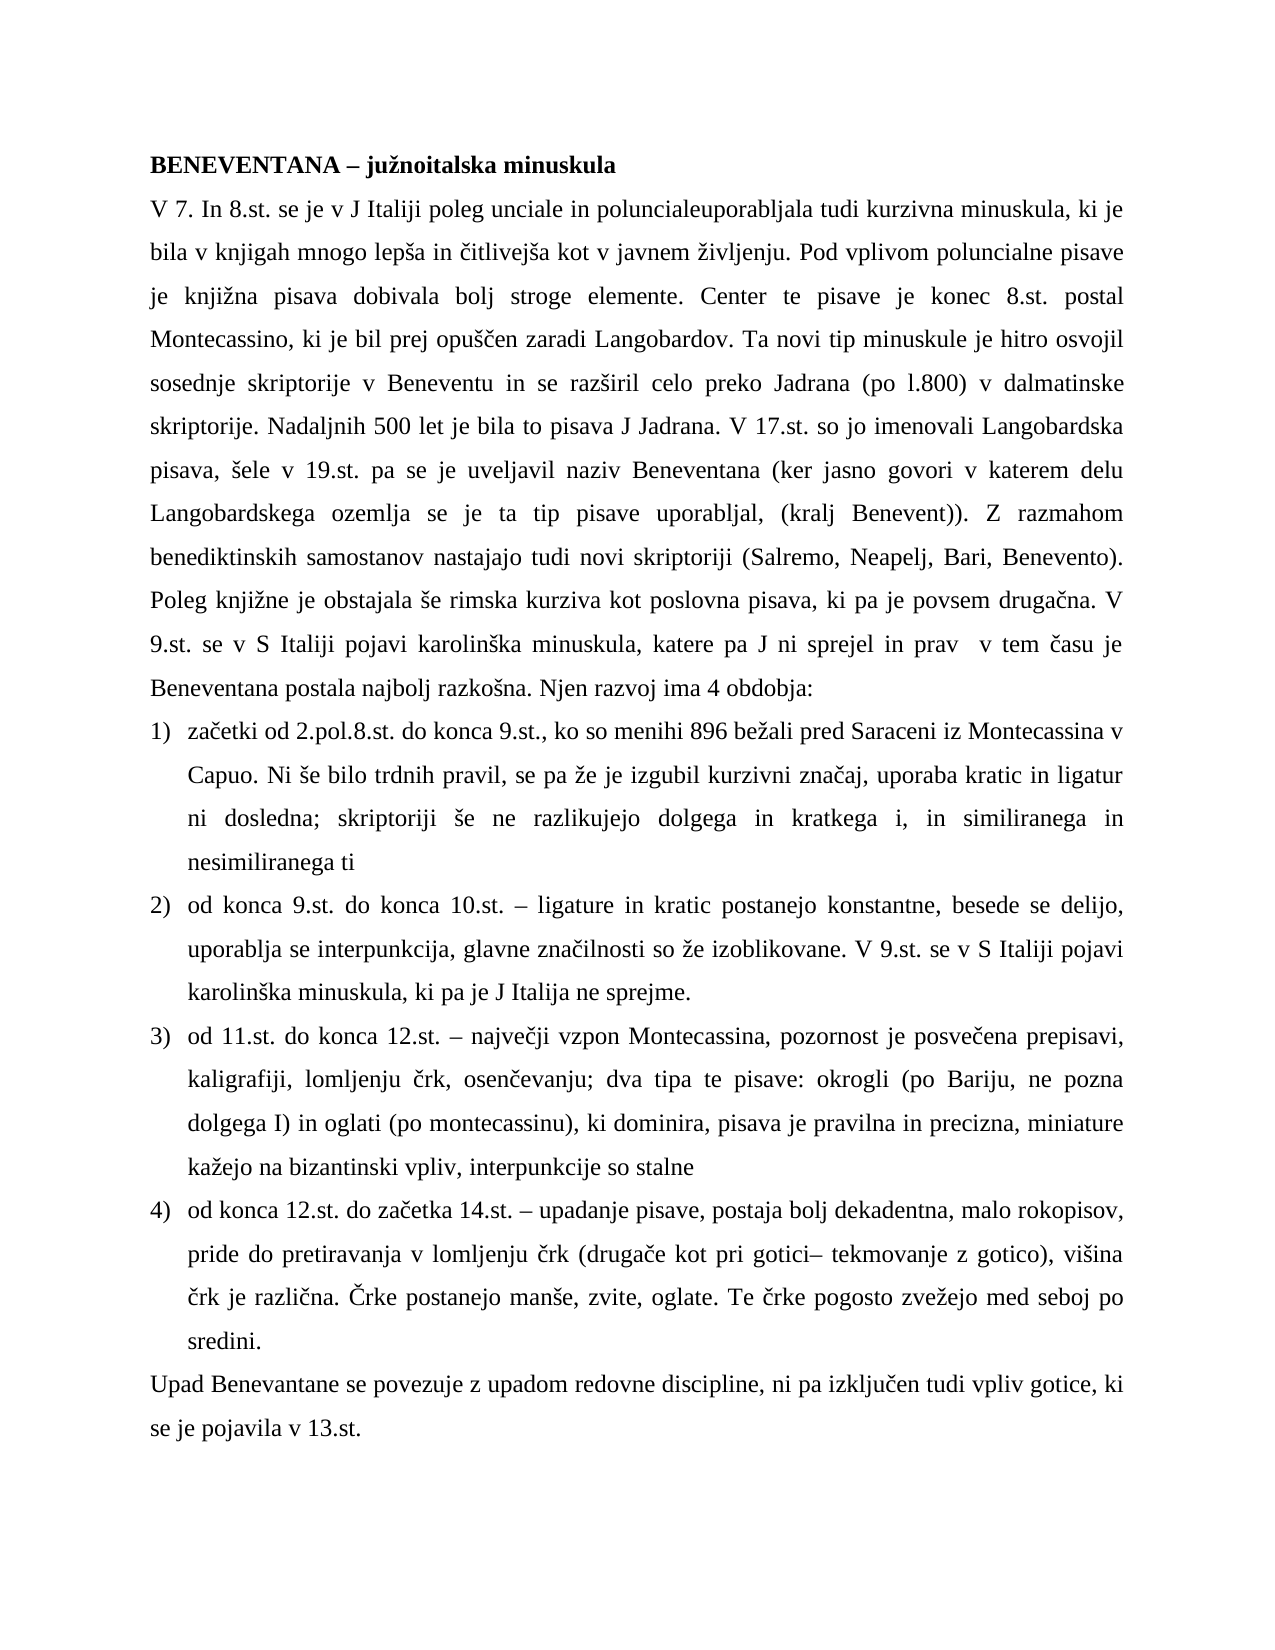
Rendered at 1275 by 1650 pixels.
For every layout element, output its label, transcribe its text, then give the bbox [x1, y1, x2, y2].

text V 7. In 8.st. se je v J Italiji poleg unciale in poluncialeuporabljala tudi kurzivna minuskula, ki je bila v knjigah mnogo lepša in čitlivejša kot v javnem življenju. Pod vplivom poluncialne pisave je knjižna pisava dobivala bolj stroge elemente. Center te pisave je konec 8.st. postal Montecassino, ki je bil prej opuščen zaradi Langobardov. Ta novi tip minuskule je hitro osvojil sosednje skriptorije v Beneventu in se razširil celo preko Jadrana (po l.800) v dalmatinske skriptorije. Nadaljnih 500 let je bila to pisava J Jadrana. V 17.st. so jo imenovali Langobardska pisava, šele v 19.st. pa se je uveljavil naziv Beneventana (ker jasno govori v katerem delu Langobardskega ozemlja se je ta tip pisave uporabljal, (kralj Benevent)). Z razmahom benediktinskih samostanov nastajajo tudi novi skriptoriji (Salremo, Neapelj, Bari, Benevento). Poleg knjižne je obstajala še rimska kurziva kot poslovna pisava, ki pa je povsem drugačna. V 9.st. se v S Italiji pojavi karolinška minuskula, katere pa J ni sprejel in prav v tem času je Beneventana postala najbolj razkošna. Njen razvoj ima 4 obdobja: [150, 193, 1125, 702]
list od konca 9.st. do konca 10.st. – ligature in kratic postanejo konstantne, besede se delijo, uporablja se interpunkcija, glavne značilnosti so že izoblikovane. V 9.st. se v S Italiji pojavi karolinška minuskula, ki pa je J Italija ne sprejme. [150, 890, 1125, 1006]
subtitle BENEVENTANA – južnoitalska minuskula [150, 150, 1125, 179]
list od 11.st. do konca 12.st. – največji vzpon Montecassina, pozornost je posvečena prepisavi, kaligrafiji, lomljenju črk, osenčevanju; dva tipa te pisave: okrogli (po Bariju, ne pozna dolgega I) in oglati (po montecassinu), ki dominira, pisava je pravilna in precizna, miniature kažejo na bizantinski vpliv, interpunkcije so stalne [150, 1021, 1125, 1181]
subtitle Upad Benevantane se povezuje z upadom redovne discipline, ni pa izključen tudi vpliv gotice, ki se je pojavila v 13.st. [150, 1369, 1125, 1442]
list od konca 12.st. do začetka 14.st. – upadanje pisave, postaja bolj dekadentna, malo rokopisov, pride do pretiravanja v lomljenju črk (drugače kot pri gotici– tekmovanje z gotico), višina črk je različna. Črke postanejo manše, zvite, oglate. Te črke pogosto zvežejo med seboj po sredini. [150, 1195, 1125, 1355]
list začetki od 2.pol.8.st. do konca 9.st., ko so menihi 896 bežali pred Saraceni iz Montecassina v Capuo. Ni še bilo trdnih pravil, se pa že je izgubil kurzivni značaj, uporaba kratic in ligatur ni dosledna; skriptoriji še ne razlikujejo dolgega in kratkega i, in similiranega in nesimiliranega ti [150, 716, 1125, 876]
